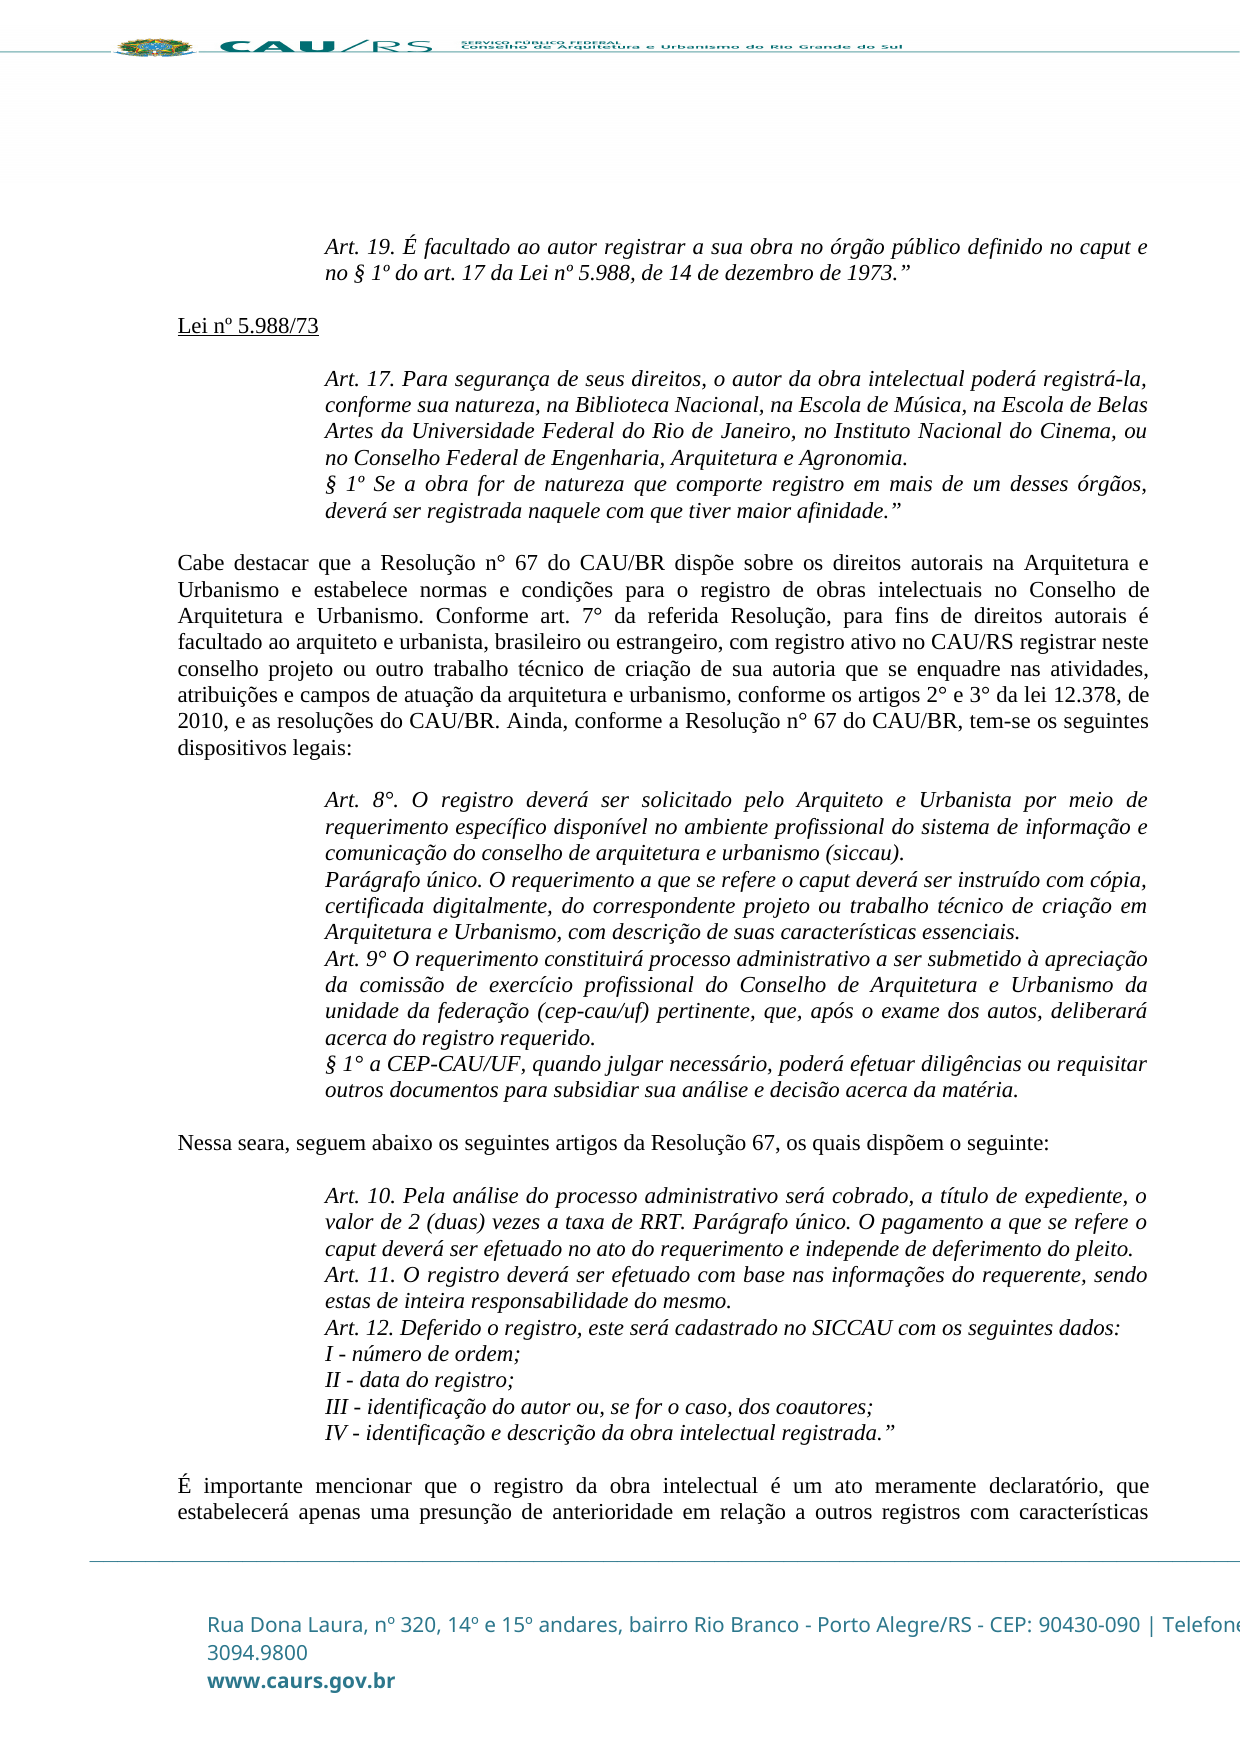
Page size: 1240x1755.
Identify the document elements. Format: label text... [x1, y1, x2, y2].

text Parágrafo único. O requerimento a que se refere o caput deverá ser instruído com cópia, certificada digitalmente, do correspondente projeto ou trabalho técnico de criação em Arquitetura e Urbanismo, com descrição de suas características essenciais. [325, 866, 1151, 945]
text Art. 17. Para segurança de seus direitos, o autor da obra intelectual poderá registrá-la, conforme sua natureza, na Biblioteca Nacional, na Escola de Música, na Escola de Belas Artes da Universidade Federal do Rio de Janeiro, no Instituto Nacional do Cinema, ou no Conselho Federal de Engenharia, Arquitetura e Agronomia. [325, 365, 1151, 470]
text § 1° a CEP-CAU/UF, quando julgar necessário, poderá efetuar diligências ou requisitar outros documentos para subsidiar sua análise e decisão acerca da matéria. [325, 1050, 1151, 1103]
text II - data do registro; [325, 1366, 1151, 1393]
text Nessa seara, seguem abaixo os seguintes artigos da Resolução 67, os quais dispõem o seguinte: [177, 1129, 1151, 1156]
text Art. 9° O requerimento constituirá processo administrativo a ser submetido à apreciação da comissão de exercício profissional do Conselho de Arquitetura e Urbanismo da unidade da federação (cep-cau/uf) pertinente, que, após o exame dos autos, deliberará acerca do registro requerido. [325, 945, 1151, 1050]
text Cabe destacar que a Resolução n° 67 do CAU/BR dispõe sobre os direitos autorais na Arquitetura e Urbanismo e estabelece normas e condições para o registro de obras intelectuais no Conselho de Arquitetura e Urbanismo. Conforme art. 7° da referida Resolução, para fins de direitos autorais é facultado ao arquiteto e urbanista, brasileiro ou estrangeiro, com registro ativo no CAU/RS registrar neste conselho projeto ou outro trabalho técnico de criação de sua autoria que se enquadre nas atividades, atribuições e campos de atuação da arquitetura e urbanismo, conforme os artigos 2° e 3° da lei 12.378, de 2010, e as resoluções do CAU/BR. Ainda, conforme a Resolução n° 67 do CAU/BR, tem-se os seguintes dispositivos legais: [177, 549, 1151, 760]
text Art. 11. O registro deverá ser efetuado com base nas informações do requerente, sendo estas de inteira responsabilidade do mesmo. [325, 1261, 1151, 1314]
text Art. 12. Deferido o registro, este será cadastrado no SICCAU com os seguintes dados: [325, 1314, 1151, 1340]
text É importante mencionar que o registro da obra intelectual é um ato meramente declaratório, que estabelecerá apenas uma presunção de anterioridade em relação a outros registros com características [177, 1472, 1151, 1524]
text IV - identificação e descrição da obra intelectual registrada.” [325, 1419, 1151, 1445]
text § 1º Se a obra for de natureza que comporte registro em mais de um desses órgãos, deverá ser registrada naquele com que tiver maior afinidade.” [325, 470, 1151, 523]
text I - número de ordem; [325, 1340, 1151, 1366]
text Art. 10. Pela análise do processo administrativo será cobrado, a título de expediente, o valor de 2 (duas) vezes a taxa de RRT. Parágrafo único. O pagamento a que se refere o caput deverá ser efetuado no ato do requerimento e independe de deferimento do pleito. [325, 1182, 1151, 1261]
text Art. 19. É facultado ao autor registrar a sua obra no órgão público definido no caput e no § 1º do art. 17 da Lei nº 5.988, de 14 de dezembro de 1973.” [325, 233, 1151, 286]
text III - identificação do autor ou, se for o caso, dos coautores; [325, 1393, 1151, 1419]
text Lei nº 5.988/73 [177, 312, 1151, 338]
text Art. 8°. O registro deverá ser solicitado pelo Arquiteto e Urbanista por meio de requerimento específico disponível no ambiente profissional do sistema de informação e comunicação do conselho de arquitetura e urbanismo (siccau). [325, 787, 1151, 866]
